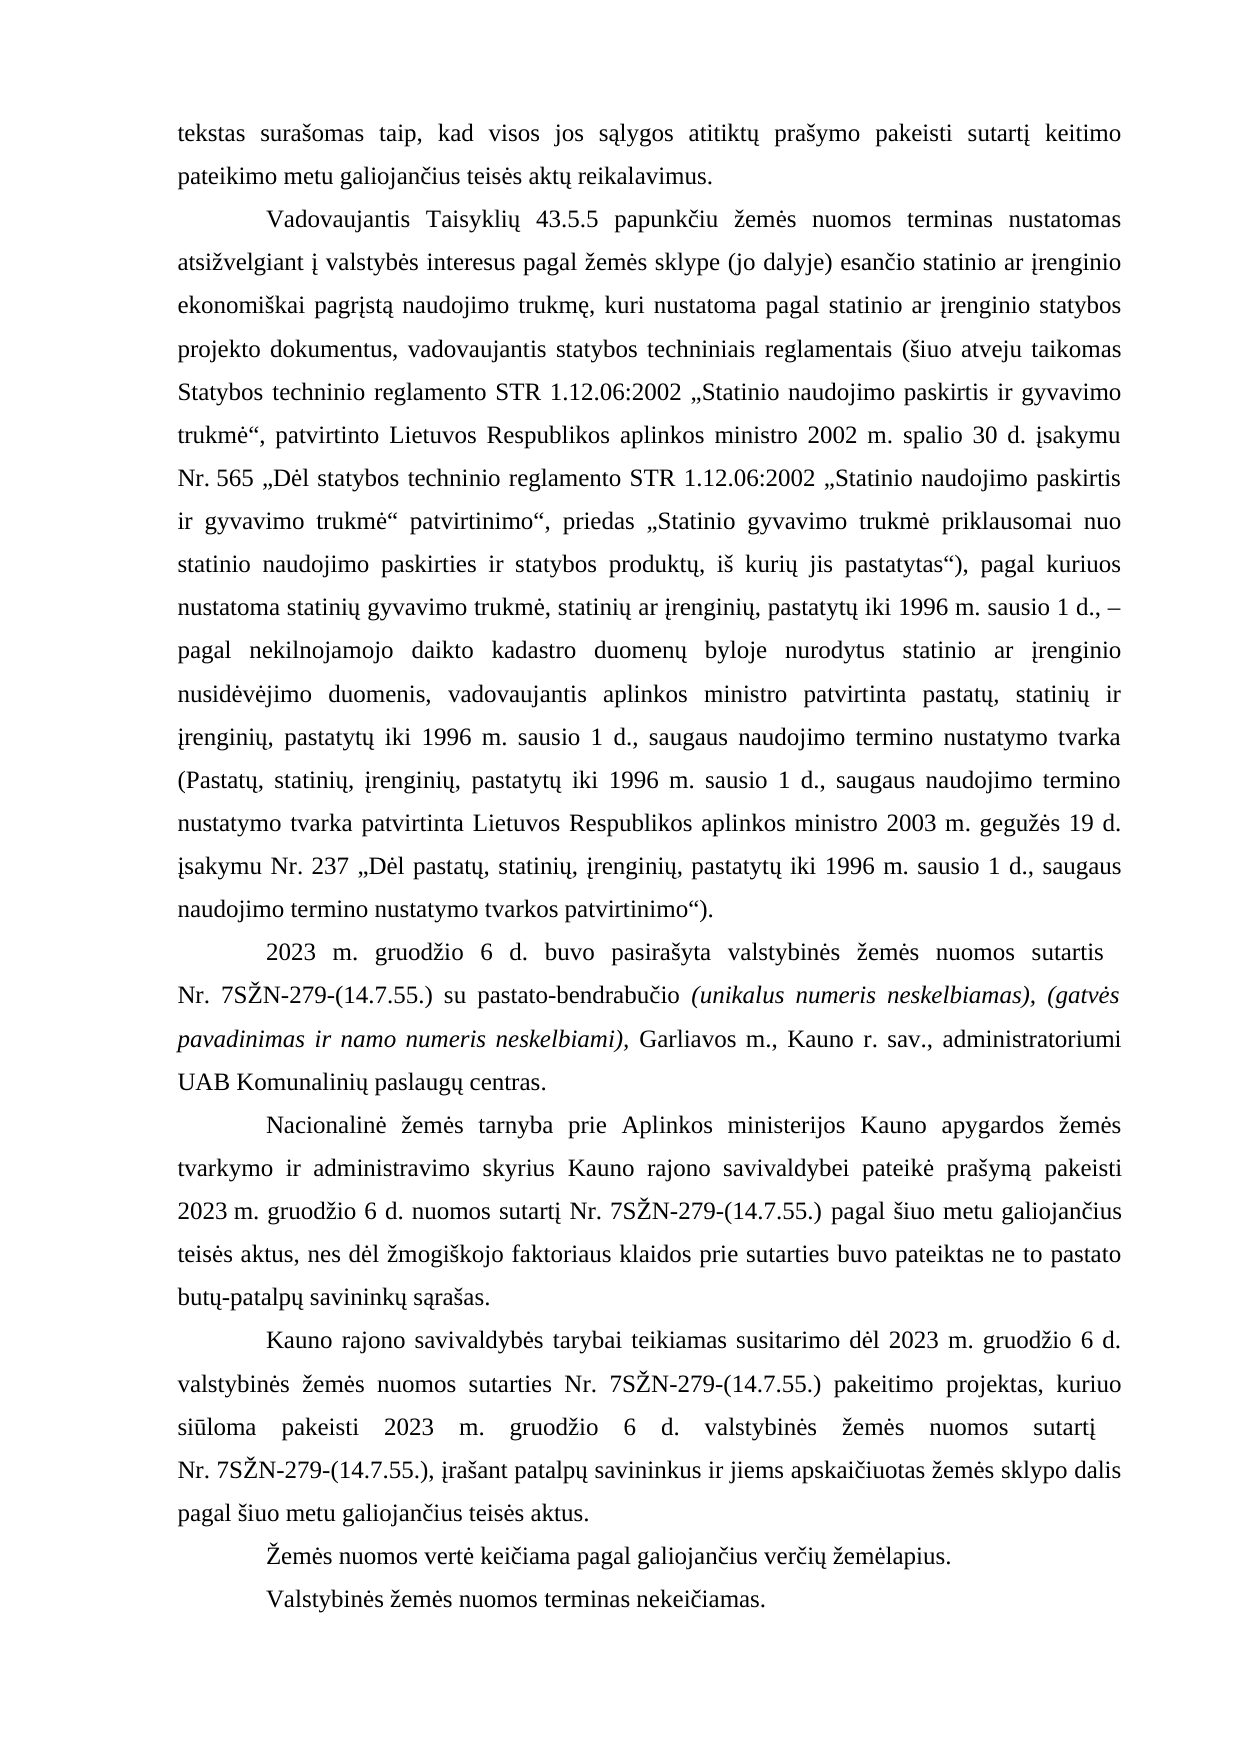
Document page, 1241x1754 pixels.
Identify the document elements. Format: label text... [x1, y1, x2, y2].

text Kauno rajono savivaldybės tarybai teikiamas susitarimo dėl 2023 m. gruodžio 6 d. valstybinės žemės nuomos sutarties Nr. 7SŽN-279-(14.7.55.) pakeitimo projektas, kuriuo siūloma pakeisti 2023 m. gruodžio 6 d. valstybinės žemės nuomos sutartį Nr. 7SŽN-279-(14.7.55.), įrašant patalpų savininkus ir jiems apskaičiuotas žemės sklypo dalis pagal šiuo metu galiojančius teisės aktus. [177, 1326, 1122, 1527]
text 2023 m. gruodžio 6 d. buvo pasirašyta valstybinės žemės nuomos sutartis Nr. 7SŽN-279-(14.7.55.) su pastato-bendrabučio (unikalus numeris neskelbiamas), (gatvės pavadinimas ir namo numeris neskelbiami), Garliavos m., Kauno r. sav., administratoriumi UAB Komunalinių paslaugų centras. [177, 937, 1122, 1096]
text Vadovaujantis Taisyklių 43.5.5 papunkčiu žemės nuomos terminas nustatomas atsižvelgiant į valstybės interesus pagal žemės sklype (jo dalyje) esančio statinio ar įrenginio ekonomiškai pagrįstą naudojimo trukmę, kuri nustatoma pagal statinio ar įrenginio statybos projekto dokumentus, vadovaujantis statybos techniniais reglamentais (šiuo atveju taikomas Statybos techninio reglamento STR 1.12.06:2002 „Statinio naudojimo paskirtis ir gyvavimo trukmė“, patvirtinto Lietuvos Respublikos aplinkos ministro 2002 m. spalio 30 d. įsakymu Nr. 565 „Dėl statybos techninio reglamento STR 1.12.06:2002 „Statinio naudojimo paskirtis ir gyvavimo trukmė“ patvirtinimo“, priedas „Statinio gyvavimo trukmė priklausomai nuo statinio naudojimo paskirties ir statybos produktų, iš kurių jis pastatytas“), pagal kuriuos nustatoma statinių gyvavimo trukmė, statinių ar įrenginių, pastatytų iki 1996 m. sausio 1 d., – pagal nekilnojamojo daikto kadastro duomenų byloje nurodytus statinio ar įrenginio nusidėvėjimo duomenis, vadovaujantis aplinkos ministro patvirtinta pastatų, statinių ir įrenginių, pastatytų iki 1996 m. sausio 1 d., saugaus naudojimo termino nustatymo tvarka (Pastatų, statinių, įrenginių, pastatytų iki 1996 m. sausio 1 d., saugaus naudojimo termino nustatymo tvarka patvirtinta Lietuvos Respublikos aplinkos ministro 2003 m. gegužės 19 d. įsakymu Nr. 237 „Dėl pastatų, statinių, įrenginių, pastatytų iki 1996 m. sausio 1 d., saugaus naudojimo termino nustatymo tvarkos patvirtinimo“). [177, 204, 1122, 923]
text Valstybinės žemės nuomos terminas nekeičiamas. [177, 1584, 1122, 1613]
text Nacionalinė žemės tarnyba prie Aplinkos ministerijos Kauno apygardos žemės tvarkymo ir administravimo skyrius Kauno rajono savivaldybei pateikė prašymą pakeisti 2023 m. gruodžio 6 d. nuomos sutartį Nr. 7SŽN-279-(14.7.55.) pagal šiuo metu galiojančius teisės aktus, nes dėl žmogiškojo faktoriaus klaidos prie sutarties buvo pateiktas ne to pastato butų-patalpų savininkų sąrašas. [177, 1110, 1122, 1311]
text tekstas surašomas taip, kad visos jos sąlygos atitiktų prašymo pakeisti sutartį keitimo pateikimo metu galiojančius teisės aktų reikalavimus. [177, 118, 1122, 190]
text Žemės nuomos vertė keičiama pagal galiojančius verčių žemėlapius. [177, 1541, 1122, 1570]
